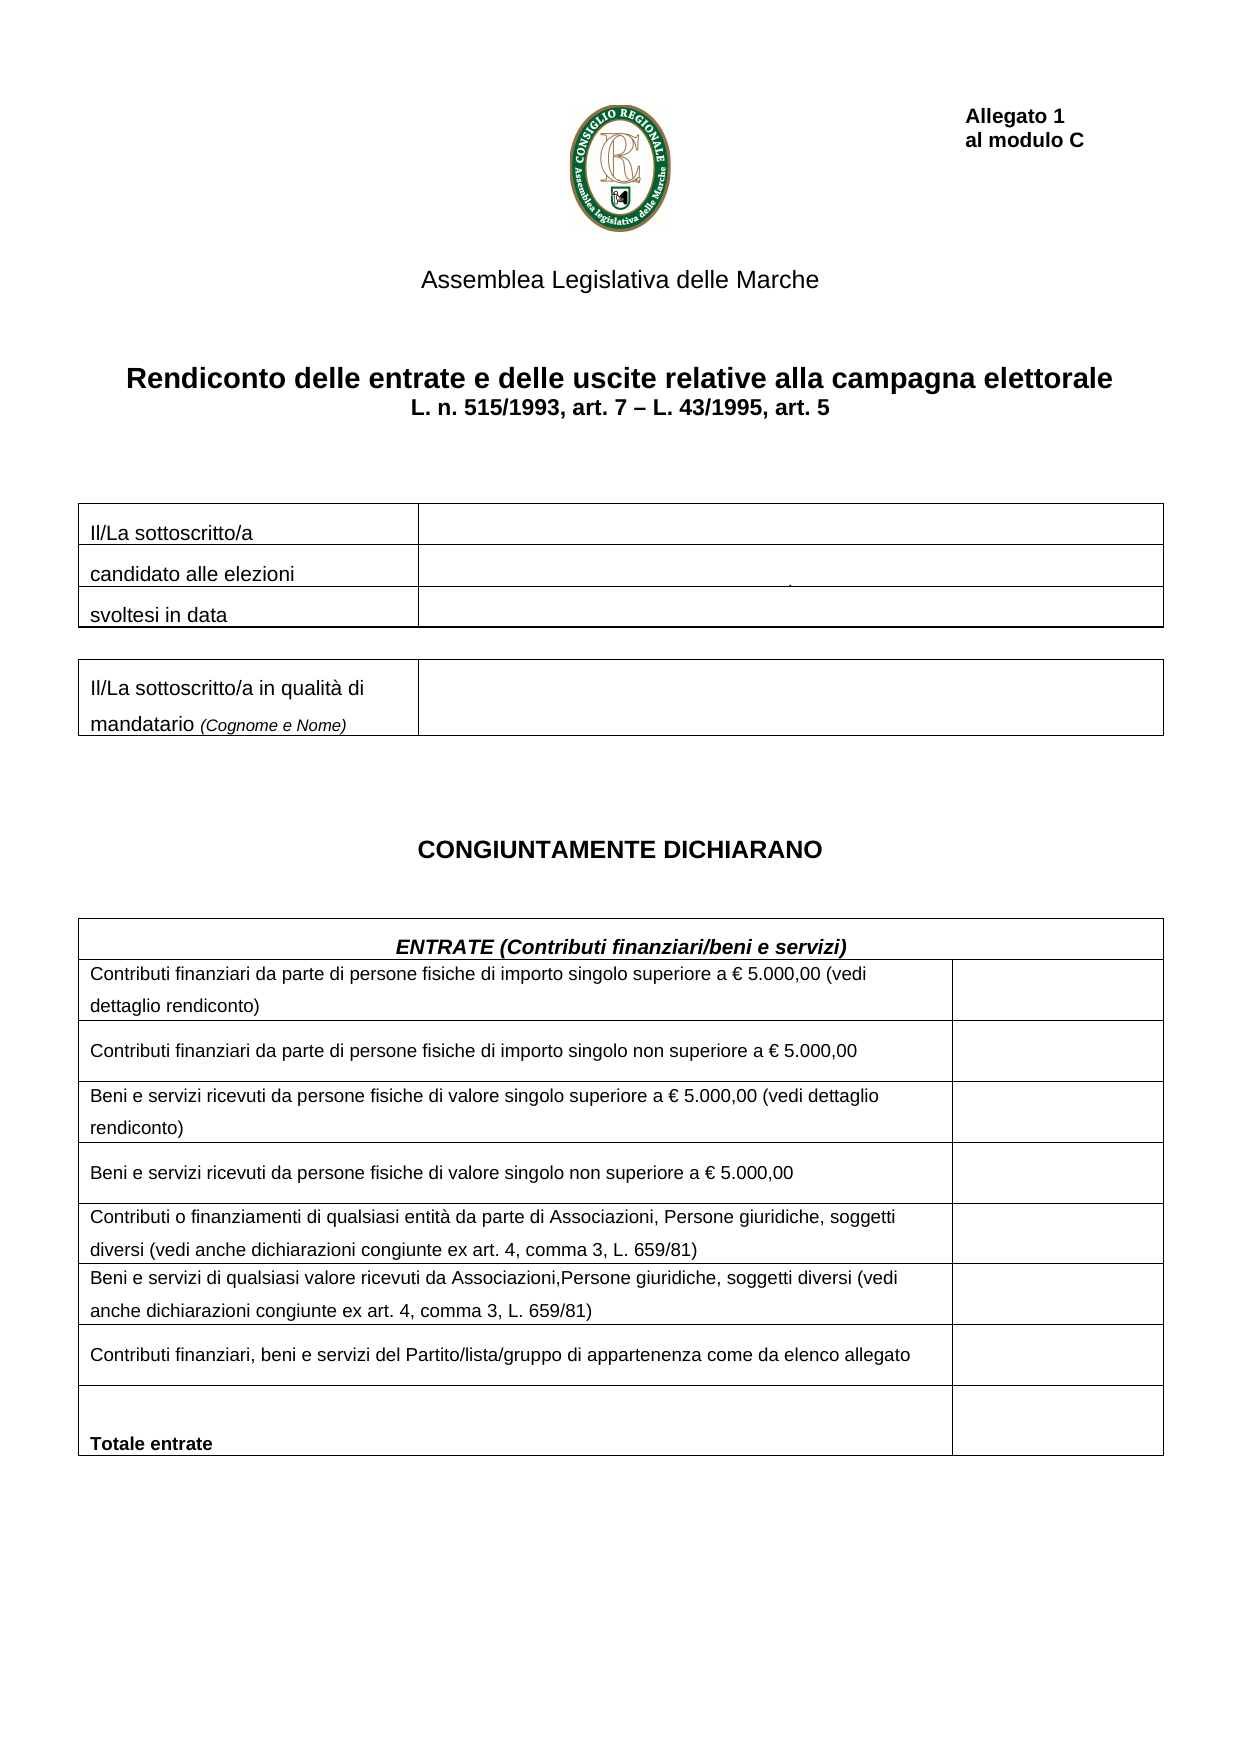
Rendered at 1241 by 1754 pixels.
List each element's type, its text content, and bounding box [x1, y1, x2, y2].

table_cell Contributi finanziari da parte di persone fisiche di importo singolo non superiore a € 5.000,00 [79, 1021, 952, 1081]
text al modulo C [965, 128, 1149, 152]
table_cell svoltesi in data [79, 587, 418, 626]
table_header ENTRATE (Contributi finanziari/beni e servizi) [79, 919, 1163, 959]
table_cell Beni e servizi ricevuti da persone fisiche di valore singolo superiore a € 5.000,00 (vedi dettaglio rendiconto) [79, 1082, 952, 1142]
picture [569, 105, 671, 232]
table_cell [953, 1325, 1163, 1385]
table_cell [419, 587, 1163, 626]
table_cell [953, 1021, 1163, 1081]
text L. n. 515/1993, art. 7 – L. 43/1995, art. 5 [89, 394, 1152, 421]
table_cell [953, 1082, 1163, 1142]
table_cell Contributi o finanziamenti di qualsiasi entità da parte di Associazioni, Persone giuridiche, soggetti diversi (vedi anche dichiarazioni congiunte ex art. 4, comma 3, L. 659/81) [79, 1204, 952, 1263]
table_cell Contributi finanziari, beni e servizi del Partito/lista/gruppo di appartenenza come da elenco allegato [79, 1325, 952, 1385]
text Rendiconto delle entrate e delle uscite relative alla campagna elettorale [89, 361, 1152, 394]
table_cell [953, 1204, 1163, 1263]
table_cell [953, 960, 1163, 1020]
table_cell Contributi finanziari da parte di persone fisiche di importo singolo superiore a € 5.000,00 (vedi dettaglio rendiconto) [79, 960, 952, 1020]
table_cell candidato alle elezioni [79, 545, 418, 586]
table_header Il/La sottoscritto/a [79, 504, 418, 544]
table_cell [953, 1386, 1163, 1454]
table_header [419, 504, 1163, 544]
table_cell [953, 1143, 1163, 1202]
table_header Il/La sottoscritto/a in qualità di mandatario (Cognome e Nome) [79, 660, 418, 735]
table_cell Beni e servizi ricevuti da persone fisiche di valore singolo non superiore a € 5.000,00 [79, 1143, 952, 1202]
text Allegato 1 [965, 104, 1149, 128]
text CONGIUNTAMENTE DICHIARANO [89, 835, 1152, 864]
text Assemblea Legislativa delle Marche [89, 265, 1152, 293]
table_header [419, 660, 1163, 735]
table_cell ) il [419, 545, 1163, 586]
table_cell [953, 1264, 1163, 1324]
table_cell Totale entrate [79, 1386, 952, 1454]
table_cell Beni e servizi di qualsiasi valore ricevuti da Associazioni,Persone giuridiche, soggetti diversi (vedi anche dichiarazioni congiunte ex art. 4, comma 3, L. 659/81) [79, 1264, 952, 1324]
